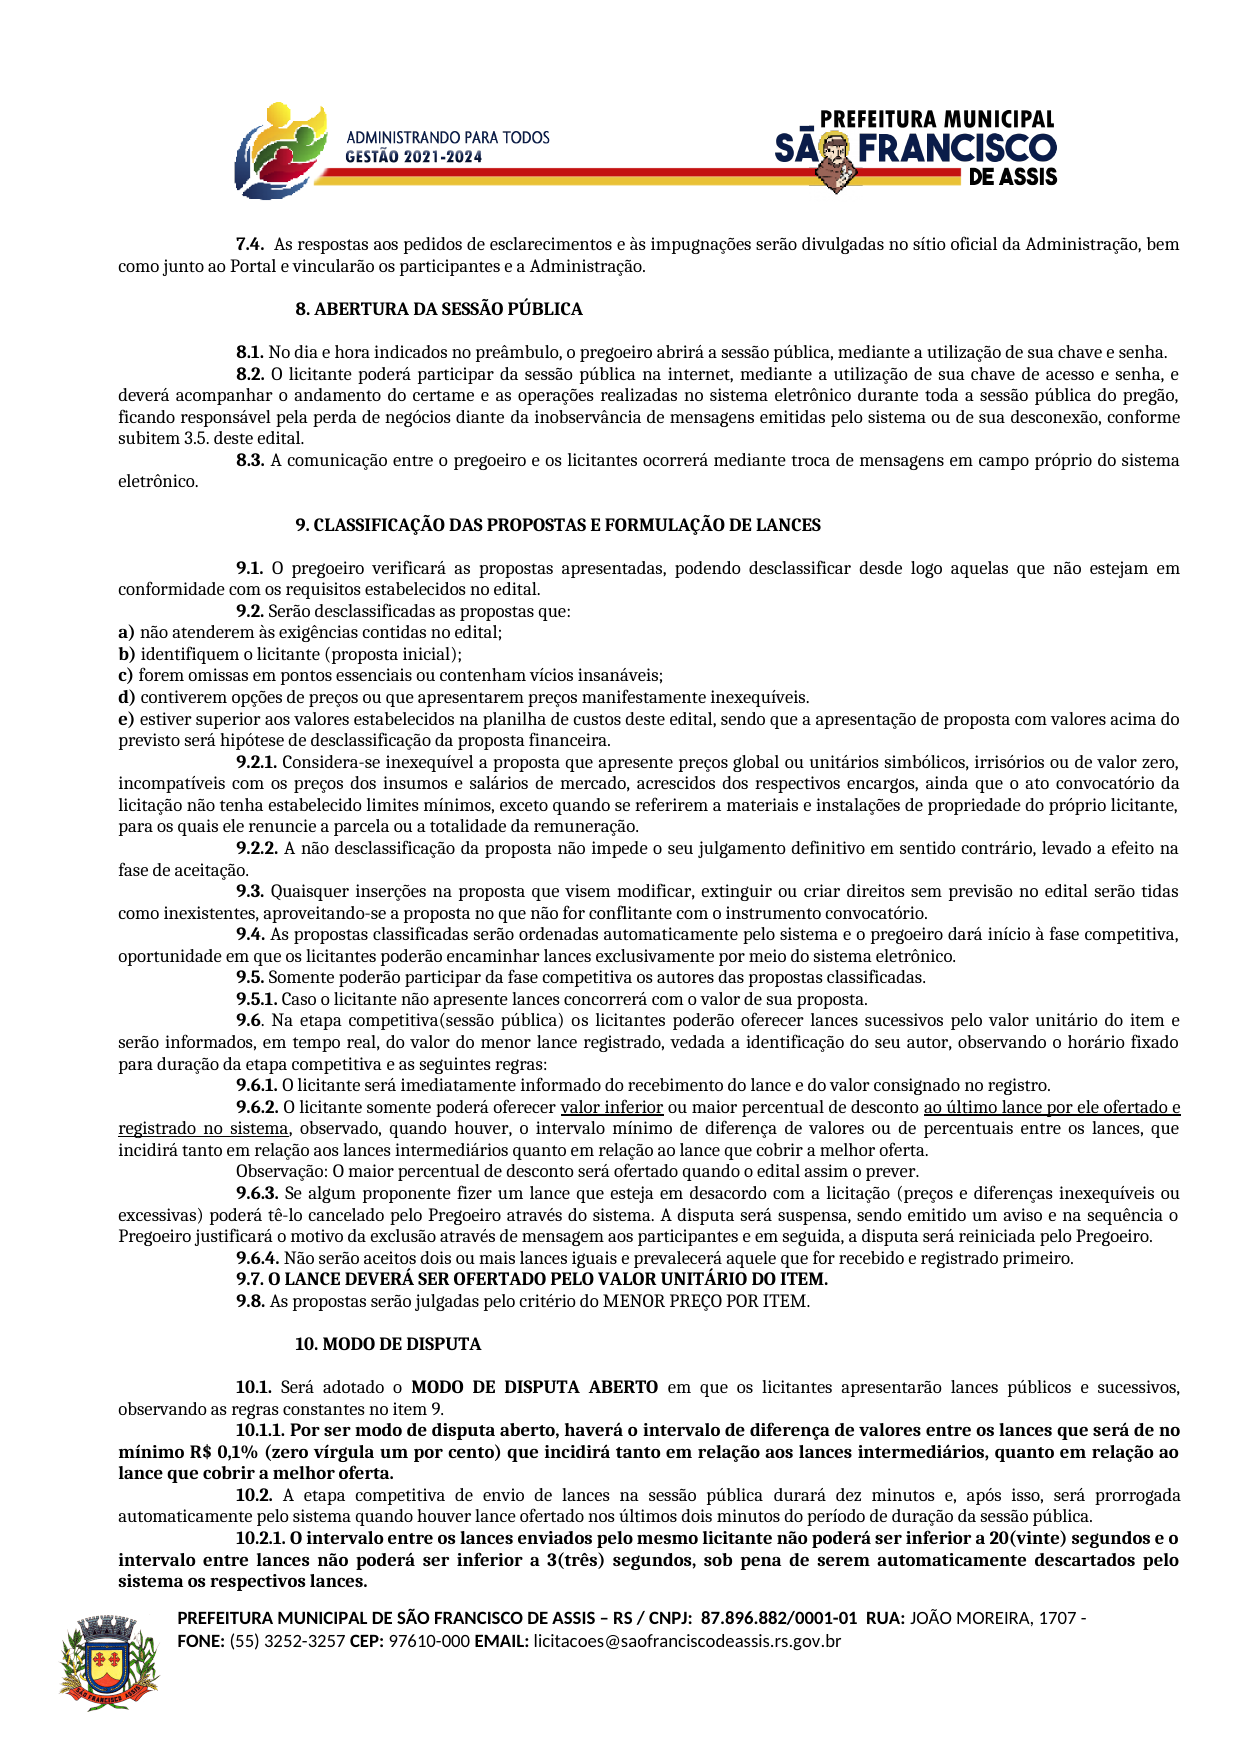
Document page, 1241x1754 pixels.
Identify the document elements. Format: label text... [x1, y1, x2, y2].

text 7.4. As respostas aos pedidos de esclarecimentos e às impugnações serão divulgadas no sítio oficial da Administração, bem como junto ao Portal e vincularão os participantes e a Administração. [118, 234, 1181, 277]
text 9.1. O pregoeiro verificará as propostas apresentadas, podendo desclassificar desde logo aquelas que não estejam em conformidade com os requisitos estabelecidos no edital. [118, 557, 1181, 600]
text 8.2. O licitante poderá participar da sessão pública na internet, mediante a utilização de sua chave de acesso e senha, e deverá acompanhar o andamento do certame e as operações realizadas no sistema eletrônico durante toda a sessão pública do pregão, ficando responsável pela perda de negócios diante da inobservância de mensagens emitidas pelo sistema ou de sua desconexão, conforme subitem 3.5. deste edital. [118, 363, 1181, 449]
text 9.6.4. Não serão aceitos dois ou mais lances iguais e prevalecerá aquele que for recebido e registrado primeiro. [118, 1247, 1181, 1269]
text 9.5.1. Caso o licitante não apresente lances concorrerá com o valor de sua proposta. [118, 988, 1181, 1010]
text 10.1.1. Por ser modo de disputa aberto, haverá o intervalo de diferença de valores entre os lances que será de no mínimo R$ 0,1% (zero vírgula um por cento) que incidirá tanto em relação aos lances intermediários, quanto em relação ao lance que cobrir a melhor oferta. [118, 1420, 1181, 1484]
text 9.3. Quaisquer inserções na proposta que visem modificar, extinguir ou criar direitos sem previsão no edital serão tidas como inexistentes, aproveitando-se a proposta no que não for conflitante com o instrumento convocatório. [118, 881, 1181, 924]
text 9. CLASSIFICAÇÃO DAS PROPOSTAS E FORMULAÇÃO DE LANCES [118, 514, 1181, 536]
text 8.1. No dia e hora indicados no preâmbulo, o pregoeiro abrirá a sessão pública, mediante a utilização de sua chave e senha. [118, 342, 1181, 363]
text 9.6.2. O licitante somente poderá oferecer valor inferior ou maior percentual de desconto ao último lance por ele ofertado e registrado no sistema, observado, quando houver, o intervalo mínimo de diferença de valores ou de percentuais entre os lances, que incidirá tanto em relação aos lances intermediários quanto em relação ao lance que cobrir a melhor oferta. [118, 1096, 1181, 1161]
text 9.7. O LANCE DEVERÁ SER OFERTADO PELO VALOR UNITÁRIO DO ITEM. [118, 1269, 1181, 1290]
text 9.2.1. Considera-se inexequível a proposta que apresente preços global ou unitários simbólicos, irrisórios ou de valor zero, incompatíveis com os preços dos insumos e salários de mercado, acrescidos dos respectivos encargos, ainda que o ato convocatório da licitação não tenha estabelecido limites mínimos, exceto quando se referirem a materiais e instalações de propriedade do próprio licitante, para os quais ele renuncie a parcela ou a totalidade da remuneração. [118, 751, 1181, 837]
text 9.5. Somente poderão participar da fase competitiva os autores das propostas classificadas. [118, 967, 1181, 988]
text Observação: O maior percentual de desconto será ofertado quando o edital assim o prever. [118, 1161, 1181, 1182]
text 9.6.1. O licitante será imediatamente informado do recebimento do lance e do valor consignado no registro. [118, 1075, 1181, 1096]
text 8.3. A comunicação entre o pregoeiro e os licitantes ocorrerá mediante troca de mensagens em campo próprio do sistema eletrônico. [118, 449, 1181, 492]
text 9.8. As propostas serão julgadas pelo critério do MENOR PREÇO POR ITEM. [118, 1290, 1181, 1312]
text c) forem omissas em pontos essenciais ou contenham vícios insanáveis; [118, 665, 1181, 687]
text 9.6.3. Se algum proponente fizer um lance que esteja em desacordo com a licitação (preços e diferenças inexequíveis ou excessivas) poderá tê-lo cancelado pelo Pregoeiro através do sistema. A disputa será suspensa, sendo emitido um aviso e na sequência o Pregoeiro justificará o motivo da exclusão através de mensagem aos participantes e em seguida, a disputa será reiniciada pelo Pregoeiro. [118, 1182, 1181, 1247]
text 9.6. Na etapa competitiva(sessão pública) os licitantes poderão oferecer lances sucessivos pelo valor unitário do item e serão informados, em tempo real, do valor do menor lance registrado, vedada a identificação do seu autor, observando o horário fixado para duração da etapa competitiva e as seguintes regras: [118, 1010, 1181, 1075]
text b) identifiquem o licitante (proposta inicial); [118, 643, 1181, 665]
text d) contiverem opções de preços ou que apresentarem preços manifestamente inexequíveis. [118, 687, 1181, 708]
text a) não atenderem às exigências contidas no edital; [118, 622, 1181, 643]
text 10.1. Será adotado o MODO DE DISPUTA ABERTO em que os licitantes apresentarão lances públicos e sucessivos, observando as regras constantes no item 9. [118, 1377, 1181, 1420]
text 8. ABERTURA DA SESSÃO PÚBLICA [118, 298, 1181, 320]
text 9.4. As propostas classificadas serão ordenadas automaticamente pelo sistema e o pregoeiro dará início à fase competitiva, oportunidade em que os licitantes poderão encaminhar lances exclusivamente por meio do sistema eletrônico. [118, 924, 1181, 967]
text 9.2.2. A não desclassificação da proposta não impede o seu julgamento definitivo em sentido contrário, levado a efeito na fase de aceitação. [118, 837, 1181, 881]
text 9.2. Serão desclassificadas as propostas que: [118, 600, 1181, 622]
text e) estiver superior aos valores estabelecidos na planilha de custos deste edital, sendo que a apresentação de proposta com valores acima do previsto será hipótese de desclassificação da proposta financeira. [118, 708, 1181, 751]
text 10. MODO DE DISPUTA [118, 1333, 1181, 1355]
text 10.2. A etapa competitiva de envio de lances na sessão pública durará dez minutos e, após isso, será prorrogada automaticamente pelo sistema quando houver lance ofertado nos últimos dois minutos do período de duração da sessão pública. [118, 1484, 1181, 1527]
text 10.2.1. O intervalo entre os lances enviados pelo mesmo licitante não poderá ser inferior a 20(vinte) segundos e o intervalo entre lances não poderá ser inferior a 3(três) segundos, sob pena de serem automaticamente descartados pelo sistema os respectivos lances. [118, 1527, 1181, 1592]
